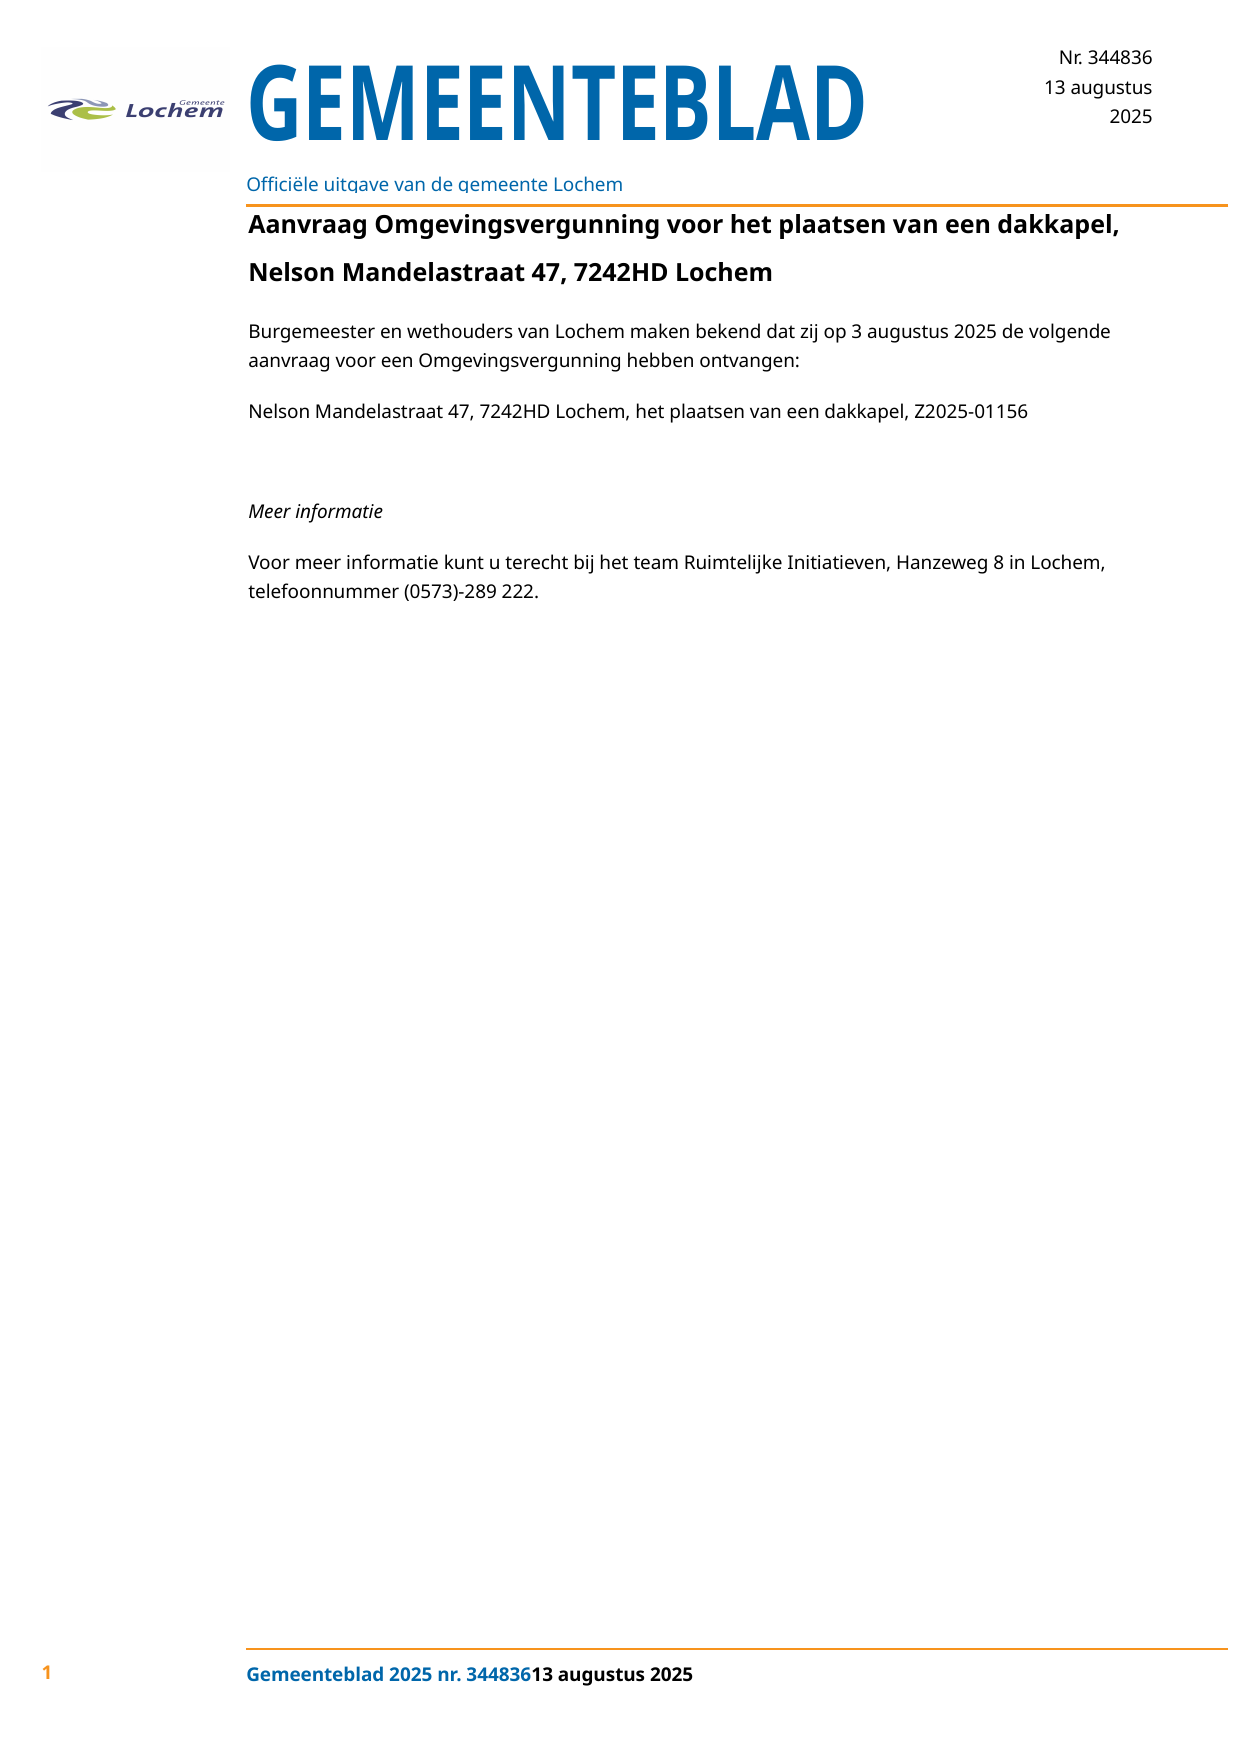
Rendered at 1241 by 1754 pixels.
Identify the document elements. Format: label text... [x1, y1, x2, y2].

text Aanvraag Omgevingsvergunning voor het plaatsen van een dakkapel, Nelson Mandelastraat 47, 7242HD Lochem [248, 207, 1152, 288]
text Burgemeester en wethouders van Lochem maken bekend dat zij op 3 augustus 2025 de volgende aanvraag voor een Omgevingsvergunning hebben ontvangen: [248, 318, 1152, 373]
text Meer informatie [248, 499, 1152, 524]
text Nelson Mandelastraat 47, 7242HD Lochem, het plaatsen van een dakkapel, Z2025-01156 [248, 398, 1152, 424]
text Voor meer informatie kunt u terecht bij het team Ruimtelijke Initiatieven, Hanzeweg 8 in Lochem, telefoonnummer (0573)-289 222. [248, 549, 1152, 604]
picture [41, 47, 231, 172]
